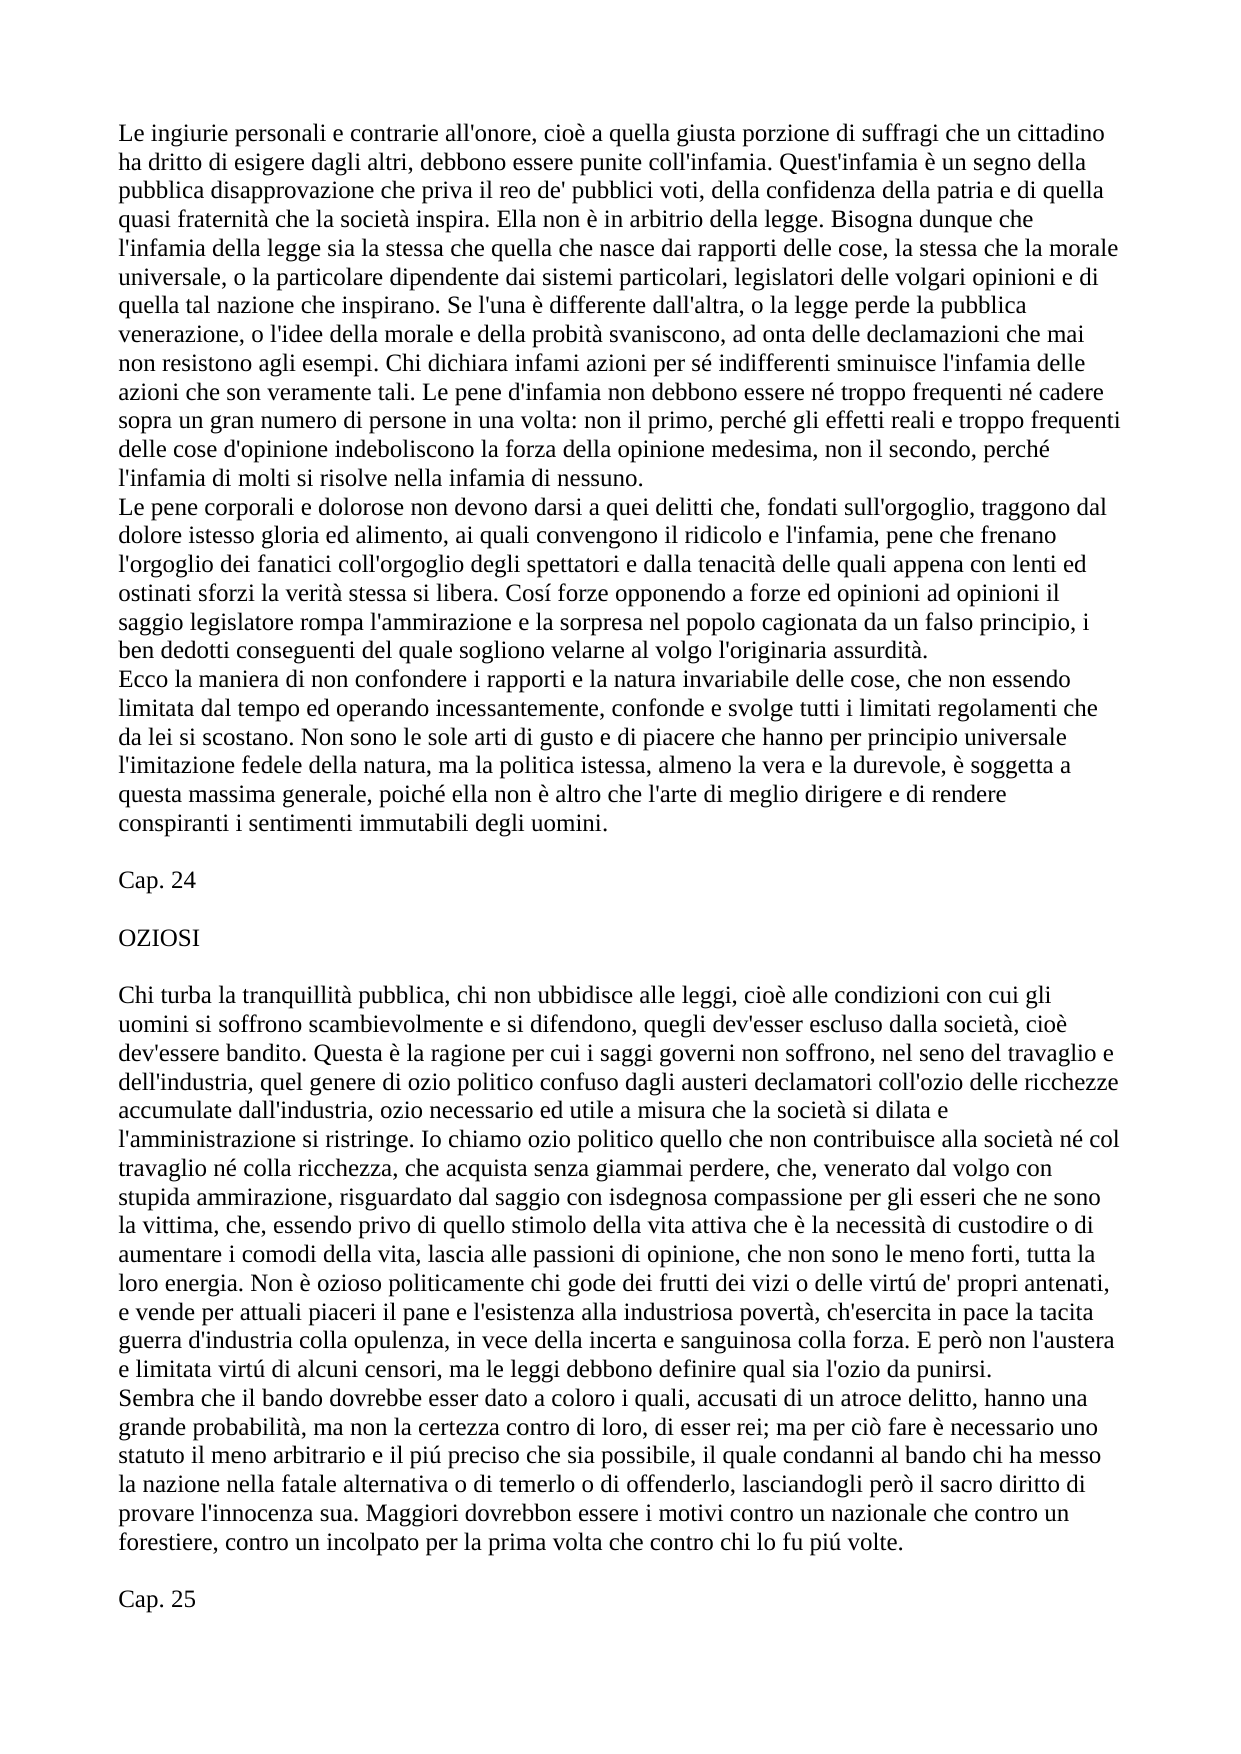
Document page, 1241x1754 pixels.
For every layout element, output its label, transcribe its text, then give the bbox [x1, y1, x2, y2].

text Chi turba la tranquillità pubblica, chi non ubbidisce alle leggi, cioè alle condizioni con cui gli uomini si soffrono scambievolmente e si difendono, quegli dev'esser escluso dalla società, cioè dev'essere bandito. Questa è la ragione per cui i saggi governi non soffrono, nel seno del travaglio e dell'industria, quel genere di ozio politico confuso dagli austeri declamatori coll'ozio delle ricchezze accumulate dall'industria, ozio necessario ed utile a misura che la società si dilata e l'amministrazione si ristringe. Io chiamo ozio politico quello che non contribuisce alla società né col travaglio né colla ricchezza, che acquista senza giammai perdere, che, venerato dal volgo con stupida ammirazione, risguardato dal saggio con isdegnosa compassione per gli esseri che ne sono la vittima, che, essendo privo di quello stimolo della vita attiva che è la necessità di custodire o di aumentare i comodi della vita, lascia alle passioni di opinione, che non sono le meno forti, tutta la loro energia. Non è ozioso politicamente chi gode dei frutti dei vizi o delle virtú de' propri antenati, e vende per attuali piaceri il pane e l'esistenza alla industriosa povertà, ch'esercita in pace la tacita guerra d'industria colla opulenza, in vece della incerta e sanguinosa colla forza. E però non l'austera e limitata virtú di alcuni censori, ma le leggi debbono definire qual sia l'ozio da punirsi. [118, 981, 1122, 1383]
text Ecco la maniera di non confondere i rapporti e la natura invariabile delle cose, che non essendo limitata dal tempo ed operando incessantemente, confonde e svolge tutti i limitati regolamenti che da lei si scostano. Non sono le sole arti di gusto e di piacere che hanno per principio universale l'imitazione fedele della natura, ma la politica istessa, almeno la vera e la durevole, è soggetta a questa massima generale, poiché ella non è altro che l'arte di meglio dirigere e di rendere conspiranti i sentimenti immutabili degli uomini. [118, 664, 1122, 837]
text OZIOSI [118, 923, 1122, 952]
text Le pene corporali e dolorose non devono darsi a quei delitti che, fondati sull'orgoglio, traggono dal dolore istesso gloria ed alimento, ai quali convengono il ridicolo e l'infamia, pene che frenano l'orgoglio dei fanatici coll'orgoglio degli spettatori e dalla tenacità delle quali appena con lenti ed ostinati sforzi la verità stessa si libera. Cosí forze opponendo a forze ed opinioni ad opinioni il saggio legislatore rompa l'ammirazione e la sorpresa nel popolo cagionata da un falso principio, i ben dedotti conseguenti del quale sogliono velarne al volgo l'originaria assurdità. [118, 492, 1122, 664]
text Cap. 25 [118, 1584, 1122, 1613]
text Le ingiurie personali e contrarie all'onore, cioè a quella giusta porzione di suffragi che un cittadino ha dritto di esigere dagli altri, debbono essere punite coll'infamia. Quest'infamia è un segno della pubblica disapprovazione che priva il reo de' pubblici voti, della confidenza della patria e di quella quasi fraternità che la società inspira. Ella non è in arbitrio della legge. Bisogna dunque che l'infamia della legge sia la stessa che quella che nasce dai rapporti delle cose, la stessa che la morale universale, o la particolare dipendente dai sistemi particolari, legislatori delle volgari opinioni e di quella tal nazione che inspirano. Se l'una è differente dall'altra, o la legge perde la pubblica venerazione, o l'idee della morale e della probità svaniscono, ad onta delle declamazioni che mai non resistono agli esempi. Chi dichiara infami azioni per sé indifferenti sminuisce l'infamia delle azioni che son veramente tali. Le pene d'infamia non debbono essere né troppo frequenti né cadere sopra un gran numero di persone in una volta: non il primo, perché gli effetti reali e troppo frequenti delle cose d'opinione indeboliscono la forza della opinione medesima, non il secondo, perché l'infamia di molti si risolve nella infamia di nessuno. [118, 118, 1122, 492]
text Sembra che il bando dovrebbe esser dato a coloro i quali, accusati di un atroce delitto, hanno una grande probabilità, ma non la certezza contro di loro, di esser rei; ma per ciò fare è necessario uno statuto il meno arbitrario e il piú preciso che sia possibile, il quale condanni al bando chi ha messo la nazione nella fatale alternativa o di temerlo o di offenderlo, lasciandogli però il sacro diritto di provare l'innocenza sua. Maggiori dovrebbon essere i motivi contro un nazionale che contro un forestiere, contro un incolpato per la prima volta che contro chi lo fu piú volte. [118, 1383, 1122, 1556]
text Cap. 24 [118, 866, 1122, 894]
